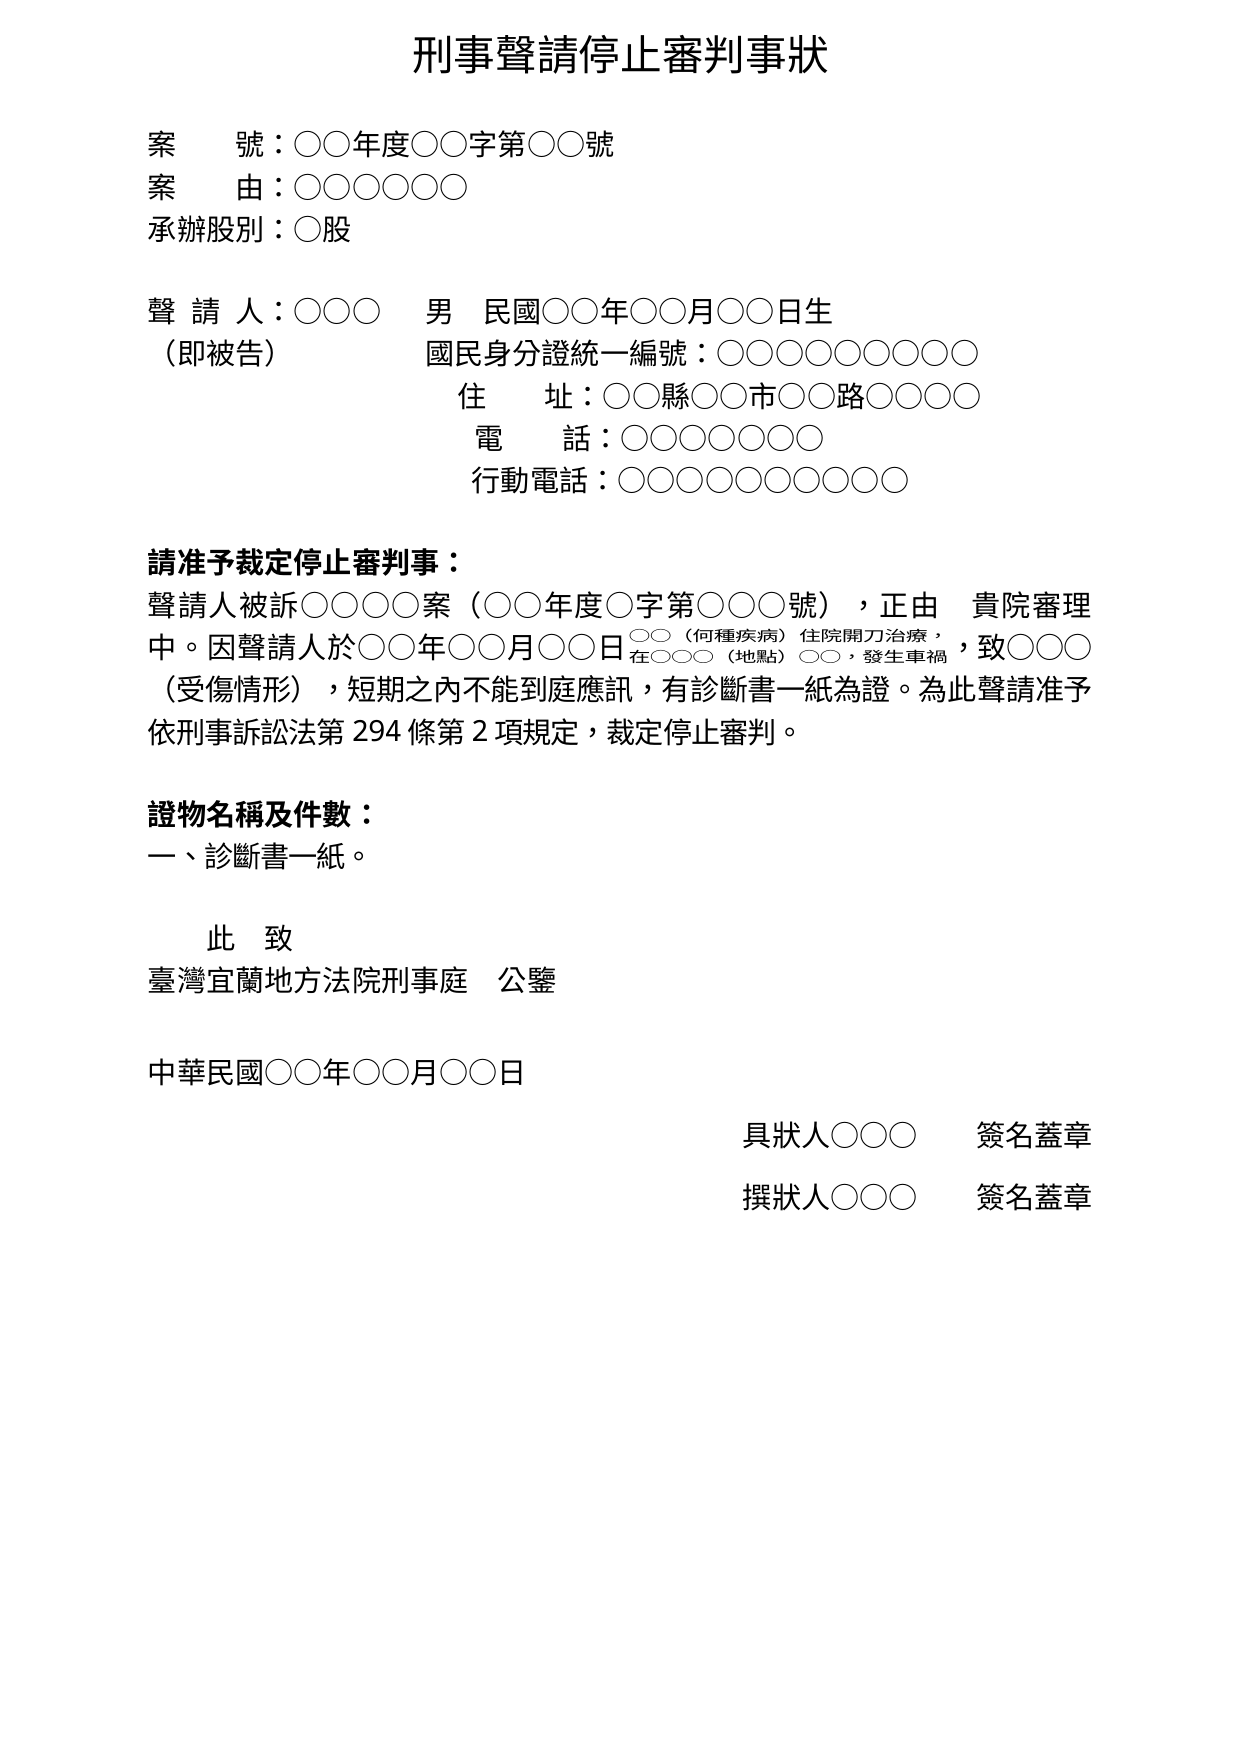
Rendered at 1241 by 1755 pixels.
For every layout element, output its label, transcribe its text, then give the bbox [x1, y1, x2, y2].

text 請准予裁定停止審判事： [148, 540, 1093, 582]
text 行動電話：○○○○○○○○○○ [191, 458, 1093, 500]
text 案 由：○○○○○○ [148, 164, 1093, 207]
text 電 話：○○○○○○○ [148, 416, 1093, 458]
text 中華民國○○年○○月○○日 [148, 1040, 1093, 1102]
text 案 號：○○年度○○字第○○號 [148, 122, 1093, 164]
text 具狀人○○○ 簽名蓋章 [148, 1102, 1093, 1165]
text 住 址：○○縣○○市○○路○○○○ [148, 373, 1093, 416]
text 證物名稱及件數： [148, 791, 1093, 834]
text 臺灣宜蘭地方法院刑事庭 公鑒 [148, 958, 1093, 1000]
text 承辦股別：○股 [148, 207, 1093, 249]
text 一、診斷書一紙。 [148, 834, 1093, 876]
text 刑事聲請停止審判事狀 [148, 22, 1093, 82]
text 聲 請 人：○○○ 男 民國○○年○○月○○日生 [148, 288, 1093, 331]
text 撰狀人○○○ 簽名蓋章 [148, 1165, 1093, 1227]
text 此 致 [148, 916, 1093, 958]
text （即被告） 國民身分證統一編號：○○○○○○○○○ [148, 331, 1093, 373]
text 聲請人被訴○○○○案（○○年度○字第○○○號），正由 貴院審理中。因聲請人於○○年○○月○○日○○（何種疾病）住院開刀治療，在○○○（地點）○○，發生車禍，致○○○（受傷情形），短期之內不能到庭應訊，有診斷書一紙為證。為此聲請准予依刑事訴訟法第294條第2項規定，裁定停止審判。 [148, 582, 1093, 752]
